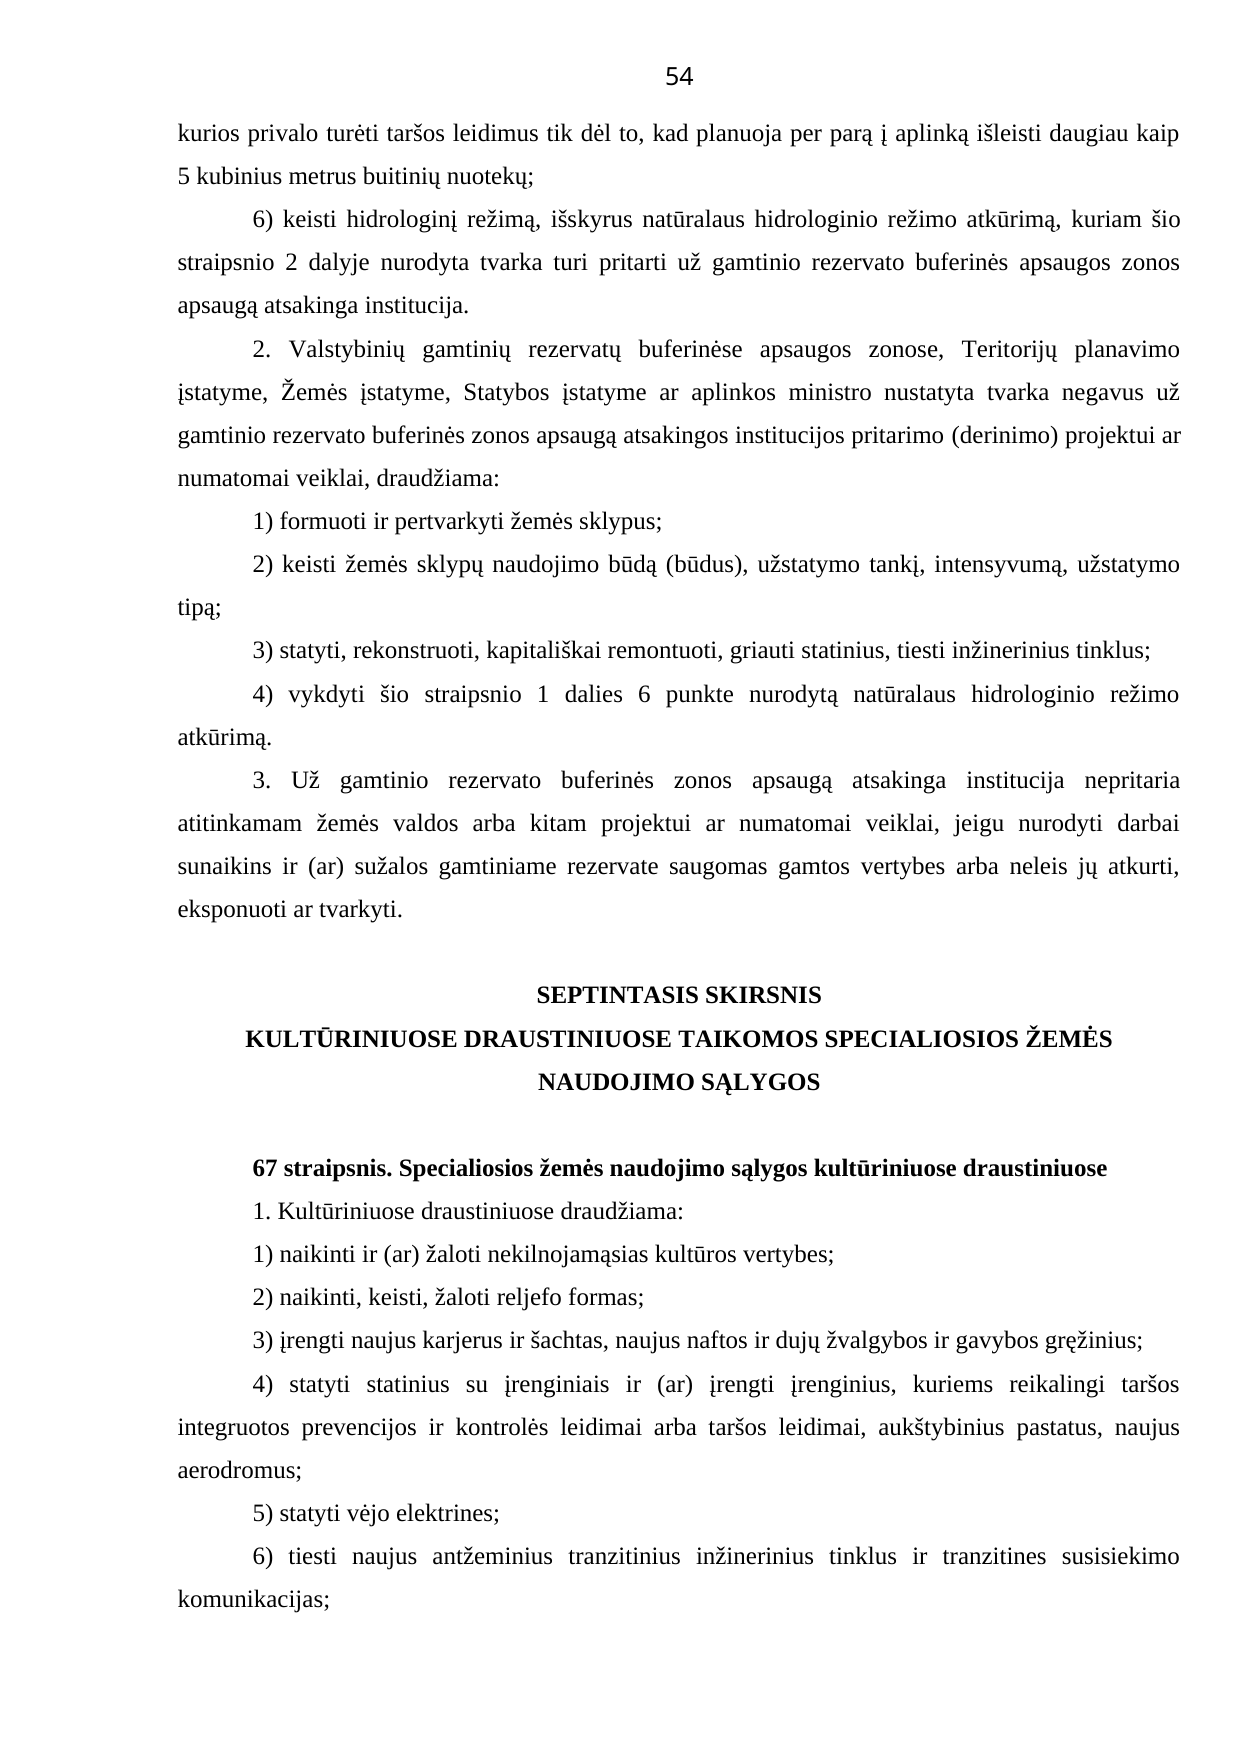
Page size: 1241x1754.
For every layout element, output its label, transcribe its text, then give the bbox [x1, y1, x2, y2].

text 2) naikinti, keisti, žaloti reljefo formas; [177, 1282, 1181, 1311]
text 1) naikinti ir (ar) žaloti nekilnojamąsias kultūros vertybes; [177, 1239, 1181, 1268]
text 6) tiesti naujus antžeminius tranzitinius inžinerinius tinklus ir tranzitines susisiekimo komunikacijas; [177, 1541, 1181, 1613]
text kurios privalo turėti taršos leidimus tik dėl to, kad planuoja per parą į aplinką išleisti daugiau kaip 5 kubinius metrus buitinių nuotekų; [177, 118, 1181, 190]
text 67 straipsnis. Specialiosios žemės naudojimo sąlygos kultūriniuose draustiniuose [177, 1153, 1181, 1182]
text 3) įrengti naujus karjerus ir šachtas, naujus naftos ir dujų žvalgybos ir gavybos gręžinius; [177, 1326, 1181, 1354]
text SEPTINTASIS SKIRSNIS [177, 981, 1181, 1009]
text 3. Už gamtinio rezervato buferinės zonos apsaugą atsakinga institucija nepritaria atitinkamam žemės valdos arba kitam projektui ar numatomai veiklai, jeigu nurodyti darbai sunaikins ir (ar) sužalos gamtiniame rezervate saugomas gamtos vertybes arba neleis jų atkurti, eksponuoti ar tvarkyti. [177, 765, 1181, 923]
text 6) keisti hidrologinį režimą, išskyrus natūralaus hidrologinio režimo atkūrimą, kuriam šio straipsnio 2 dalyje nurodyta tvarka turi pritarti už gamtinio rezervato buferinės apsaugos zonos apsaugą atsakinga institucija. [177, 204, 1181, 319]
text 1. Kultūriniuose draustiniuose draudžiama: [177, 1196, 1181, 1225]
text 4) statyti statinius su įrenginiais ir (ar) įrengti įrenginius, kuriems reikalingi taršos integruotos prevencijos ir kontrolės leidimai arba taršos leidimai, aukštybinius pastatus, naujus aerodromus; [177, 1369, 1181, 1484]
text KULTŪRINIUOSE DRAUSTINIUOSE TAIKOMOS SPECIALIOSIOS ŽEMĖS NAUDOJIMO SĄLYGOS [177, 1024, 1181, 1096]
text 4) vykdyti šio straipsnio 1 dalies 6 punkte nurodytą natūralaus hidrologinio režimo atkūrimą. [177, 679, 1181, 751]
text 1) formuoti ir pertvarkyti žemės sklypus; [177, 506, 1181, 535]
text 5) statyti vėjo elektrines; [177, 1498, 1181, 1527]
text 2. Valstybinių gamtinių rezervatų buferinėse apsaugos zonose, Teritorijų planavimo įstatyme, Žemės įstatyme, Statybos įstatyme ar aplinkos ministro nustatyta tvarka negavus už gamtinio rezervato buferinės zonos apsaugą atsakingos institucijos pritarimo (derinimo) projektui ar numatomai veiklai, draudžiama: [177, 334, 1181, 492]
text 2) keisti žemės sklypų naudojimo būdą (būdus), užstatymo tankį, intensyvumą, užstatymo tipą; [177, 549, 1181, 621]
text 3) statyti, rekonstruoti, kapitališkai remontuoti, griauti statinius, tiesti inžinerinius tinklus; [177, 636, 1181, 664]
